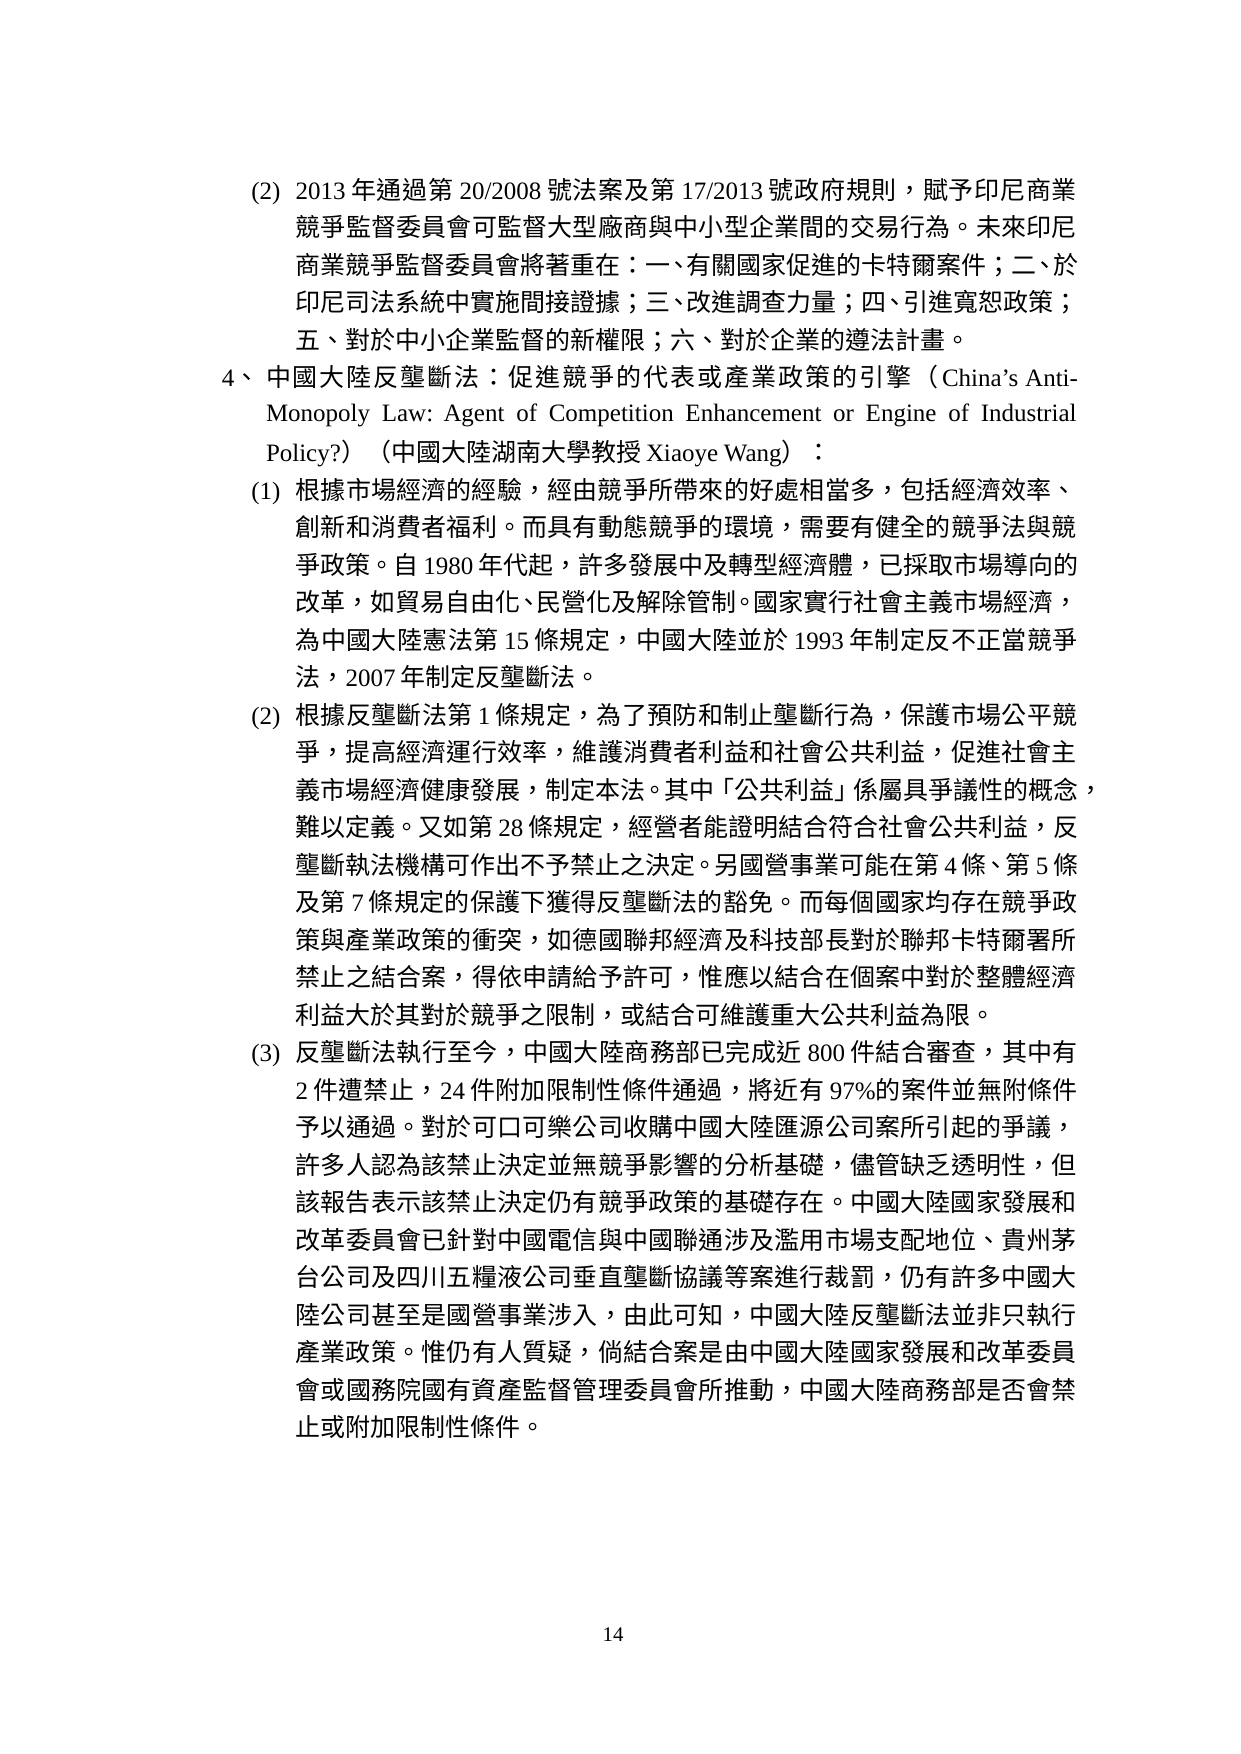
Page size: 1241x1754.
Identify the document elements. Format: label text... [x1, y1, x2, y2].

subtitle 2013年通過第20/2008號法案及第17/2013號政府規則，賦予印尼商業競爭監督委員會可監督大型廠商與中小型企業間的交易行為。未來印尼商業競爭監督委員會將著重在：一、有關國家促進的卡特爾案件；二、於印尼司法系統中實施間接證據；三、改進調查力量；四、引進寬恕政策；五、對於中小企業監督的新權限；六、對於企業的遵法計畫。 [251, 169, 1078, 357]
subtitle 根據市場經濟的經驗，經由競爭所帶來的好處相當多，包括經濟效率、創新和消費者福利。而具有動態競爭的環境，需要有健全的競爭法與競爭政策。自1980年代起，許多發展中及轉型經濟體，已採取市場導向的改革，如貿易自由化、民營化及解除管制。國家實行社會主義市場經濟，為中國大陸憲法第15條規定，中國大陸並於1993年制定反不正當競爭法，2007年制定反壟斷法。 [251, 469, 1078, 694]
subtitle 根據反壟斷法第1條規定，為了預防和制止壟斷行為，保護市場公平競爭，提高經濟運行效率，維護消費者利益和社會公共利益，促進社會主義市場經濟健康發展，制定本法。其中「公共利益」係屬具爭議性的概念，難以定義。又如第28條規定，經營者能證明結合符合社會公共利益，反壟斷執法機構可作出不予禁止之決定。另國營事業可能在第4條、第5條及第7條規定的保護下獲得反壟斷法的豁免。而每個國家均存在競爭政策與產業政策的衝突，如德國聯邦經濟及科技部長對於聯邦卡特爾署所禁止之結合案，得依申請給予許可，惟應以結合在個案中對於整體經濟利益大於其對於競爭之限制，或結合可維護重大公共利益為限。 [251, 694, 1078, 1032]
subtitle 反壟斷法執行至今，中國大陸商務部已完成近800件結合審查，其中有2件遭禁止，24件附加限制性條件通過，將近有97%的案件並無附條件予以通過。對於可口可樂公司收購中國大陸匯源公司案所引起的爭議，許多人認為該禁止決定並無競爭影響的分析基礎，儘管缺乏透明性，但該報告表示該禁止決定仍有競爭政策的基礎存在。中國大陸國家發展和改革委員會已針對中國電信與中國聯通涉及濫用市場支配地位、貴州茅台公司及四川五糧液公司垂直壟斷協議等案進行裁罰，仍有許多中國大陸公司甚至是國營事業涉入，由此可知，中國大陸反壟斷法並非只執行產業政策。惟仍有人質疑，倘結合案是由中國大陸國家發展和改革委員會或國務院國有資產監督管理委員會所推動，中國大陸商務部是否會禁止或附加限制性條件。 [251, 1032, 1078, 1444]
subtitle 中國大陸反壟斷法：促進競爭的代表或產業政策的引擎（China’s Anti-Monopoly Law: Agent of Competition Enhancement or Engine of Industrial Policy?）（中國大陸湖南大學教授Xiaoye Wang）： [222, 357, 1078, 469]
